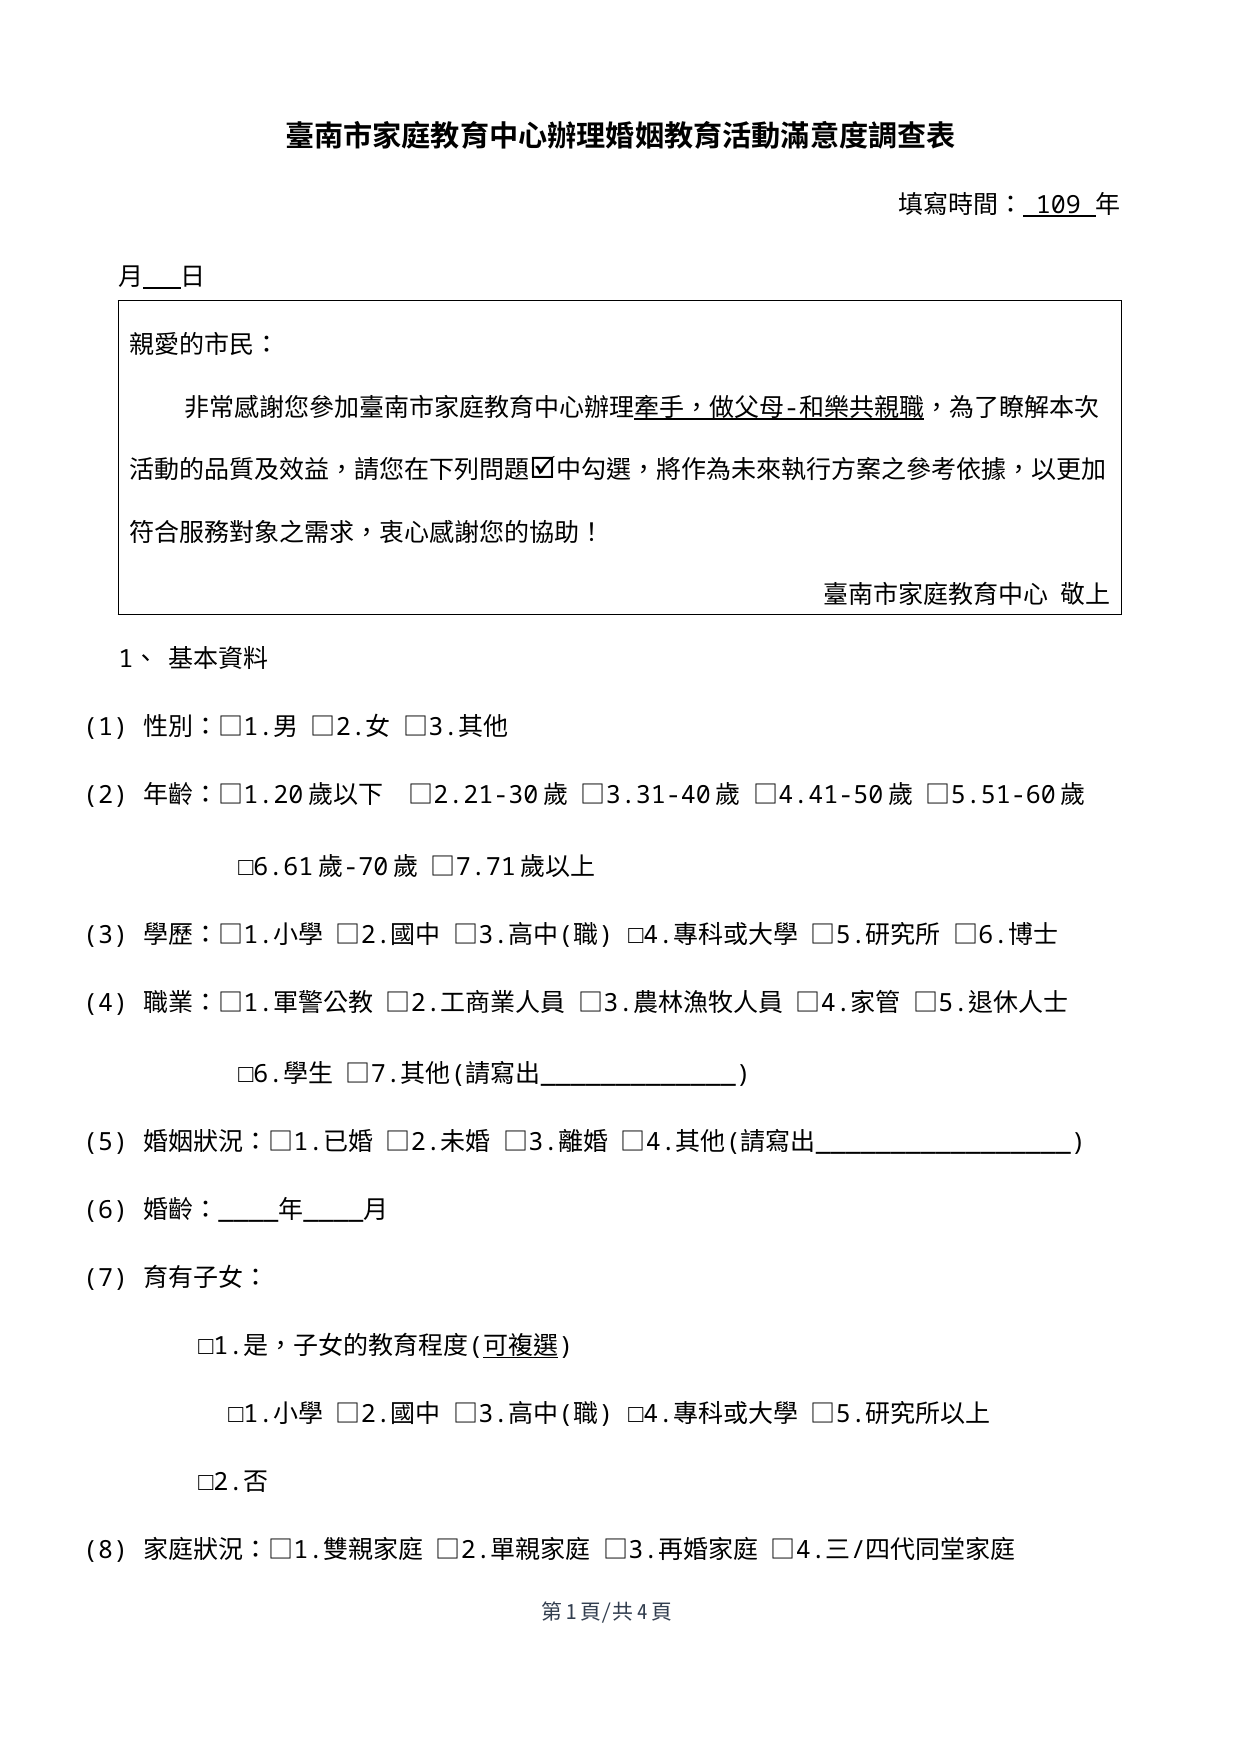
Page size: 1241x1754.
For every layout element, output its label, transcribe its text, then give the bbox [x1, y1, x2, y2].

text □2.否 [168, 1438, 1122, 1500]
list 家庭狀況：□1.雙親家庭 □2.單親家庭 □3.再婚家庭 □4.三/四代同堂家庭 [83, 1506, 1122, 1568]
text □1.是，子女的教育程度(可複選) [168, 1302, 1122, 1364]
list 婚齡：____年____月 [83, 1166, 1122, 1229]
list 學歷：□1.小學 □2.國中 □3.高中(職) □4.專科或大學 □5.研究所 □6.博士 [83, 891, 1122, 953]
text 填寫時間： 109 年 月 日 [118, 161, 1122, 295]
table_header 親愛的市民： 非常感謝您參加臺南市家庭教育中心辦理牽手，做父母-和樂共親職，為了瞭解本次活動的品質及效益，請您在下列問題中勾選，將作為未來執行方案之參考依據，以更加符合服務對象之需求，衷心感謝您的協助！ 臺南市家庭教育中心 敬上 [119, 301, 1121, 614]
text □1.小學 □2.國中 □3.高中(職) □4.專科或大學 □5.研究所以上 [168, 1370, 1122, 1432]
list 婚姻狀況：□1.已婚 □2.未婚 □3.離婚 □4.其他(請寫出_________________) [83, 1098, 1122, 1161]
list 性別：□1.男 □2.女 □3.其他 [83, 683, 1122, 745]
list 基本資料 [118, 615, 1122, 677]
text 臺南市家庭教育中心辦理婚姻教育活動滿意度調查表 [118, 92, 1122, 154]
list 年齡：□1.20歲以下 □2.21-30歲 □3.31-40歲 □4.41-50歲 □5.51-60歲 □6.61歲-70歲 □7.71歲以上 [83, 751, 1122, 885]
list 職業：□1.軍警公教 □2.工商業人員 □3.農林漁牧人員 □4.家管 □5.退休人士 □6.學生 □7.其他(請寫出_____________) [83, 958, 1122, 1093]
list 育有子女： [83, 1234, 1122, 1297]
